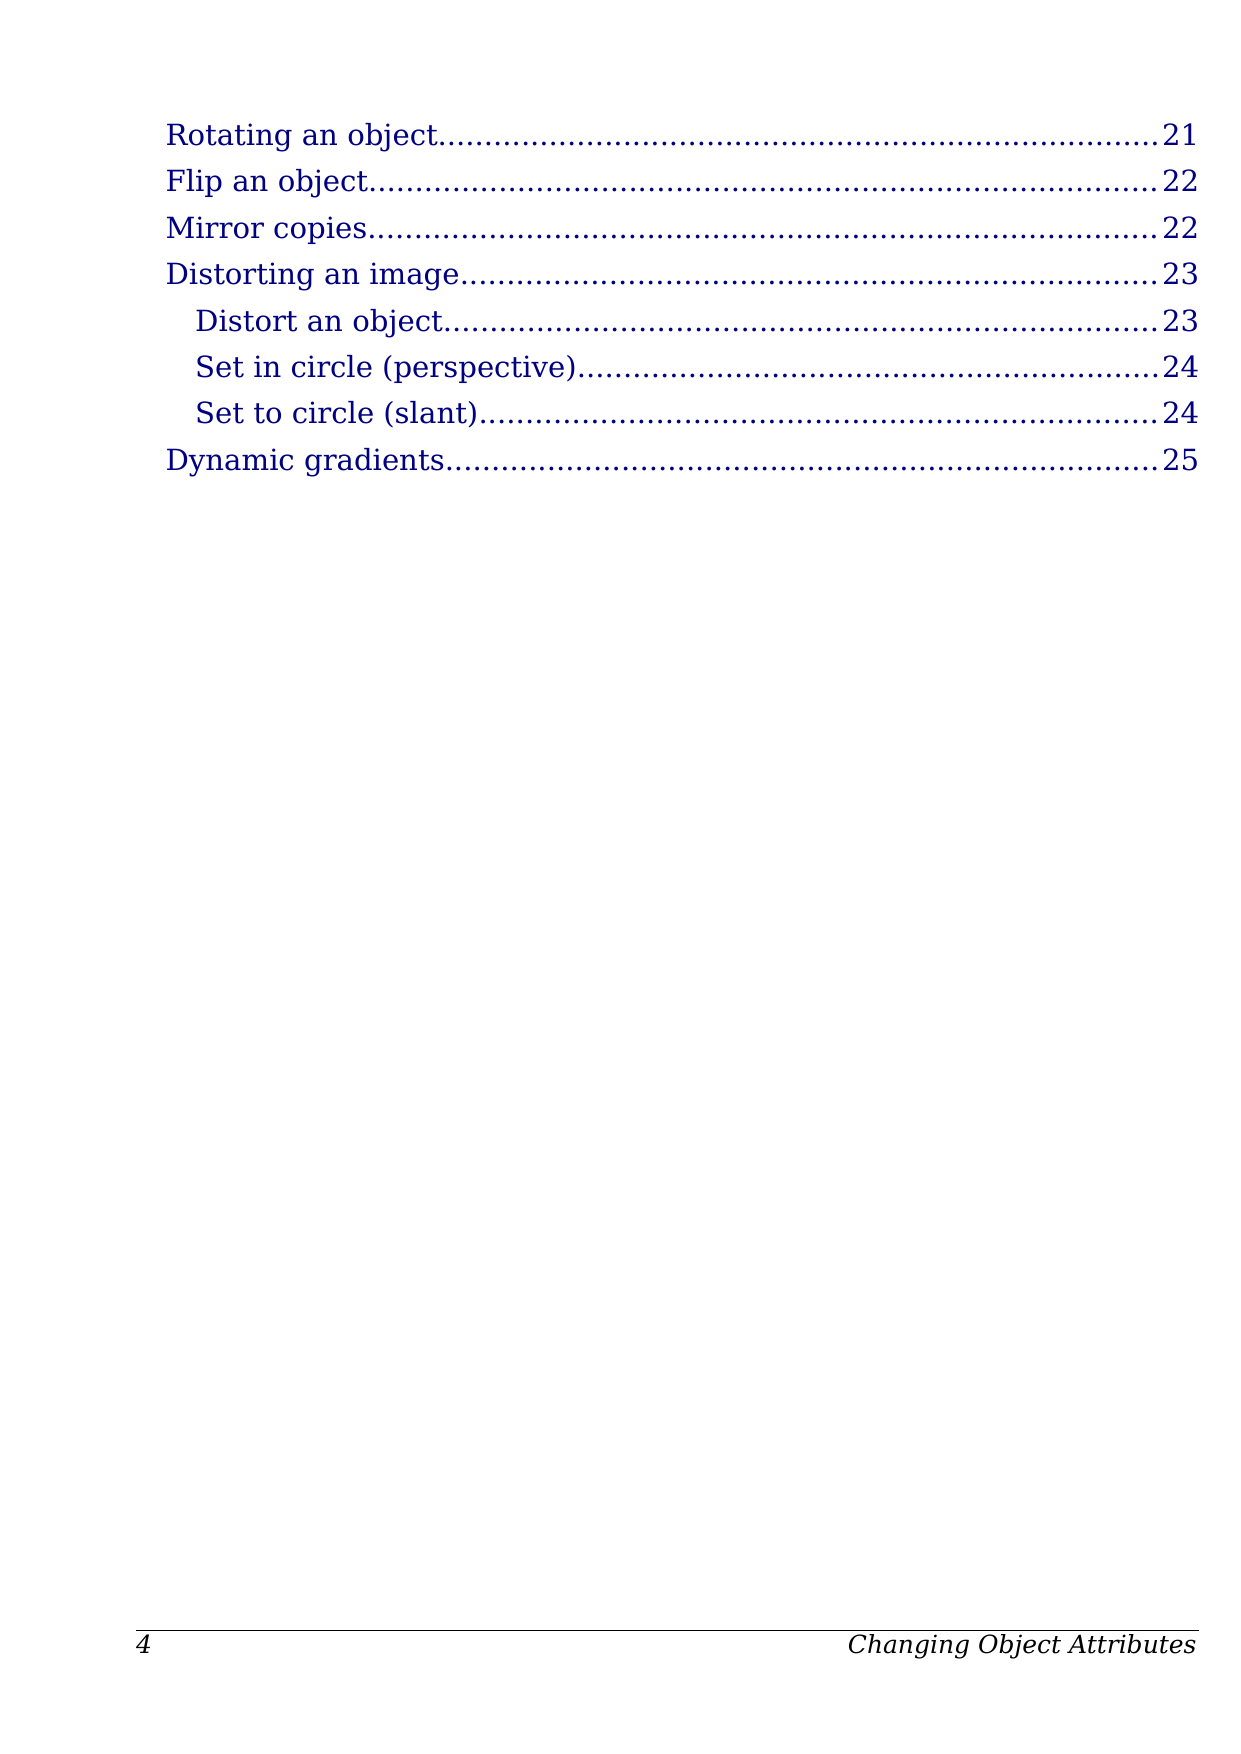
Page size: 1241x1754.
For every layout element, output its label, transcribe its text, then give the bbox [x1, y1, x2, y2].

text Set to circle (slant) 24 [195, 397, 1199, 431]
text Mirror copies 22 [165, 211, 1199, 245]
text Distorting an image 23 [165, 257, 1199, 291]
text Rotating an object 21 [165, 118, 1199, 152]
text Set in circle (perspective) 24 [195, 350, 1199, 384]
text Distort an object 23 [195, 304, 1199, 338]
text Flip an object 22 [165, 164, 1199, 198]
text Dynamic gradients 25 [165, 443, 1199, 477]
